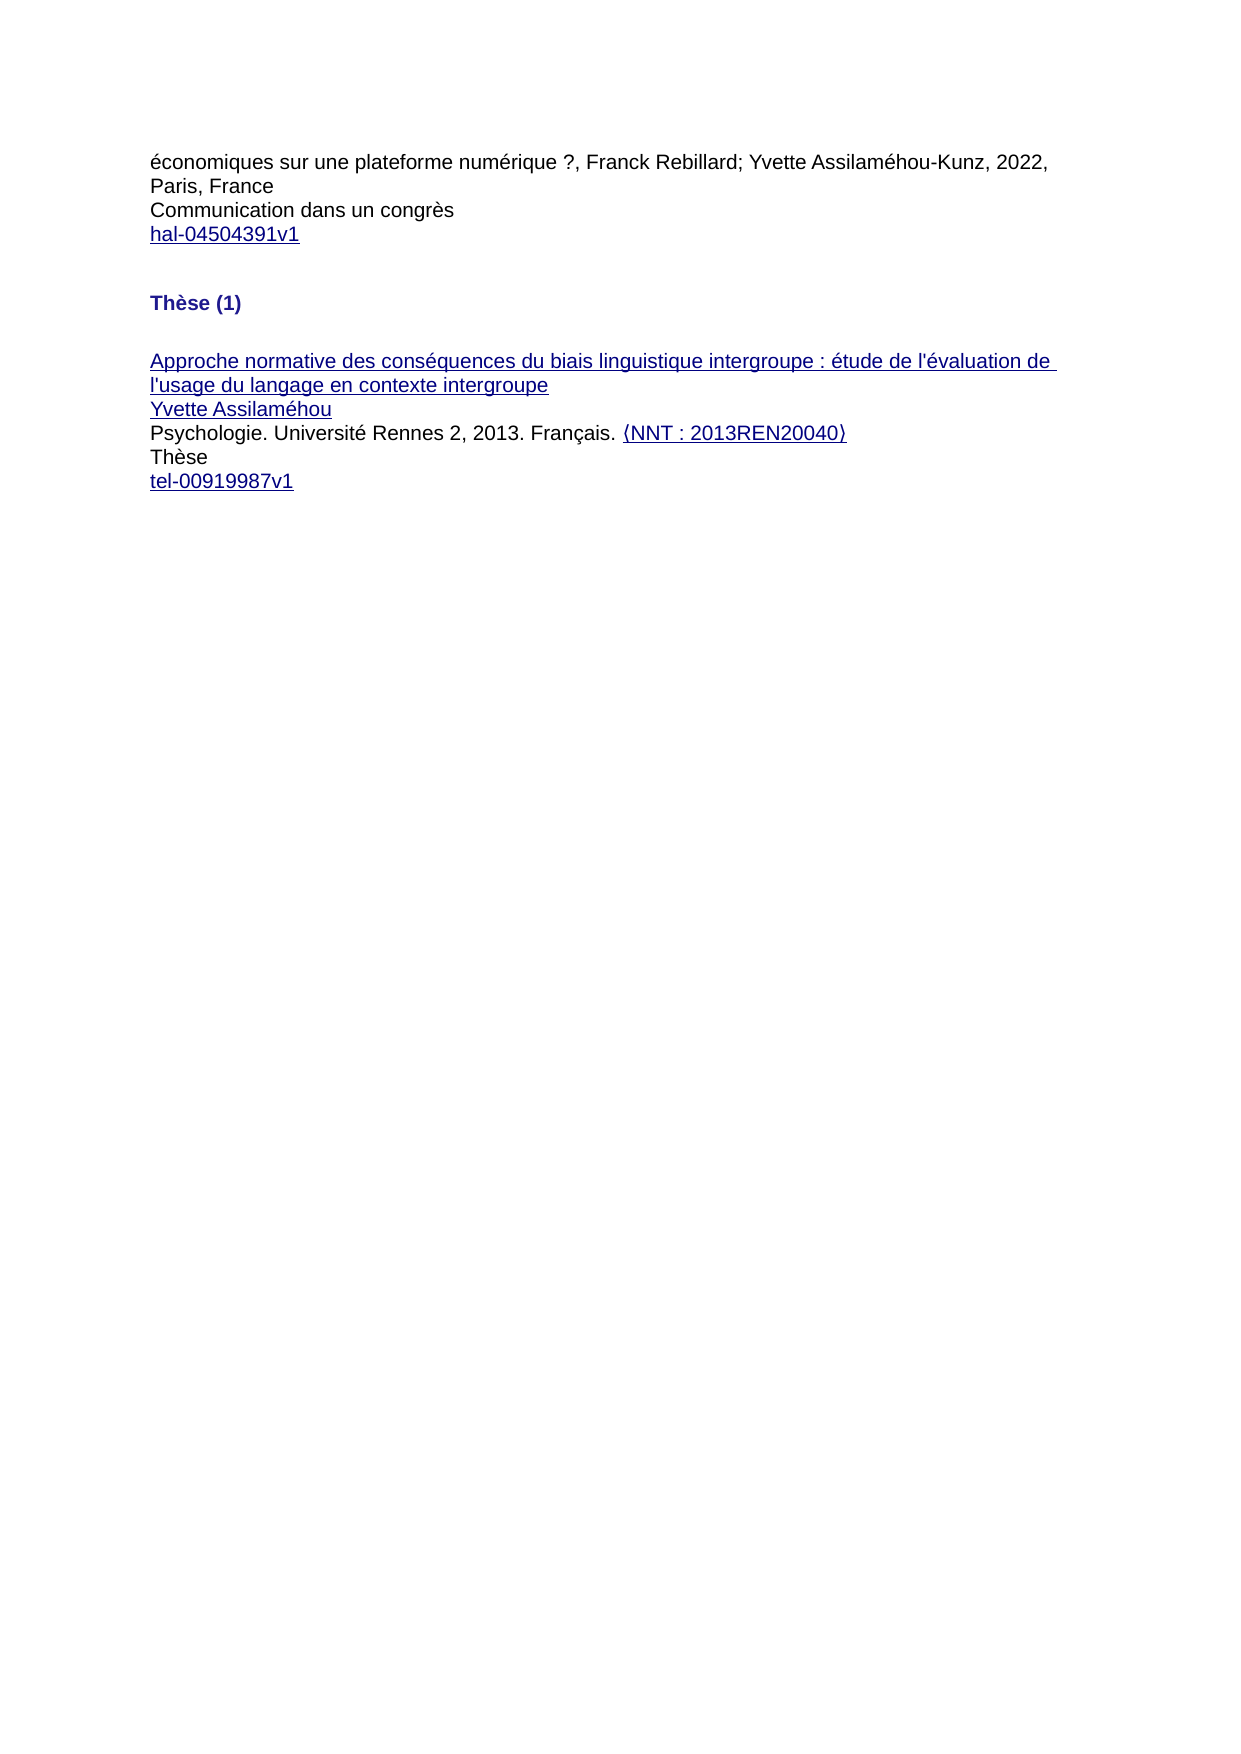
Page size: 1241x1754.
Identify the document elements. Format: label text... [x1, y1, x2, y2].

subtitle Thèse (1) [150, 291, 1090, 314]
table_header Comment se renforce le consensus entre utilisateurs sur YouTube ? Illustration de la complexité du phénomène des chambres d’écho dans les espaces de commentaires Julien Mésangeau,Yvette Assilaméhou,Sophie Balcon-Fourmaux Youtube ou la liberté d’expression sous contraintes. Contenus vidéo, individus connectés, acteurs économiques sur une plateforme numérique ?, Franck Rebillard; Yvette Assilaméhou-Kunz, 2022, Paris, France Communication dans un congrès hal-04504391v1 [150, 150, 1090, 246]
table_header Approche normative des conséquences du biais linguistique intergroupe : étude de l'évaluation de l'usage du langage en contexte intergroupe Yvette Assilaméhou Psychologie. Université Rennes 2, 2013. Français. ⟨NNT : 2013REN20040⟩ Thèse tel-00919987v1 [150, 349, 1090, 493]
